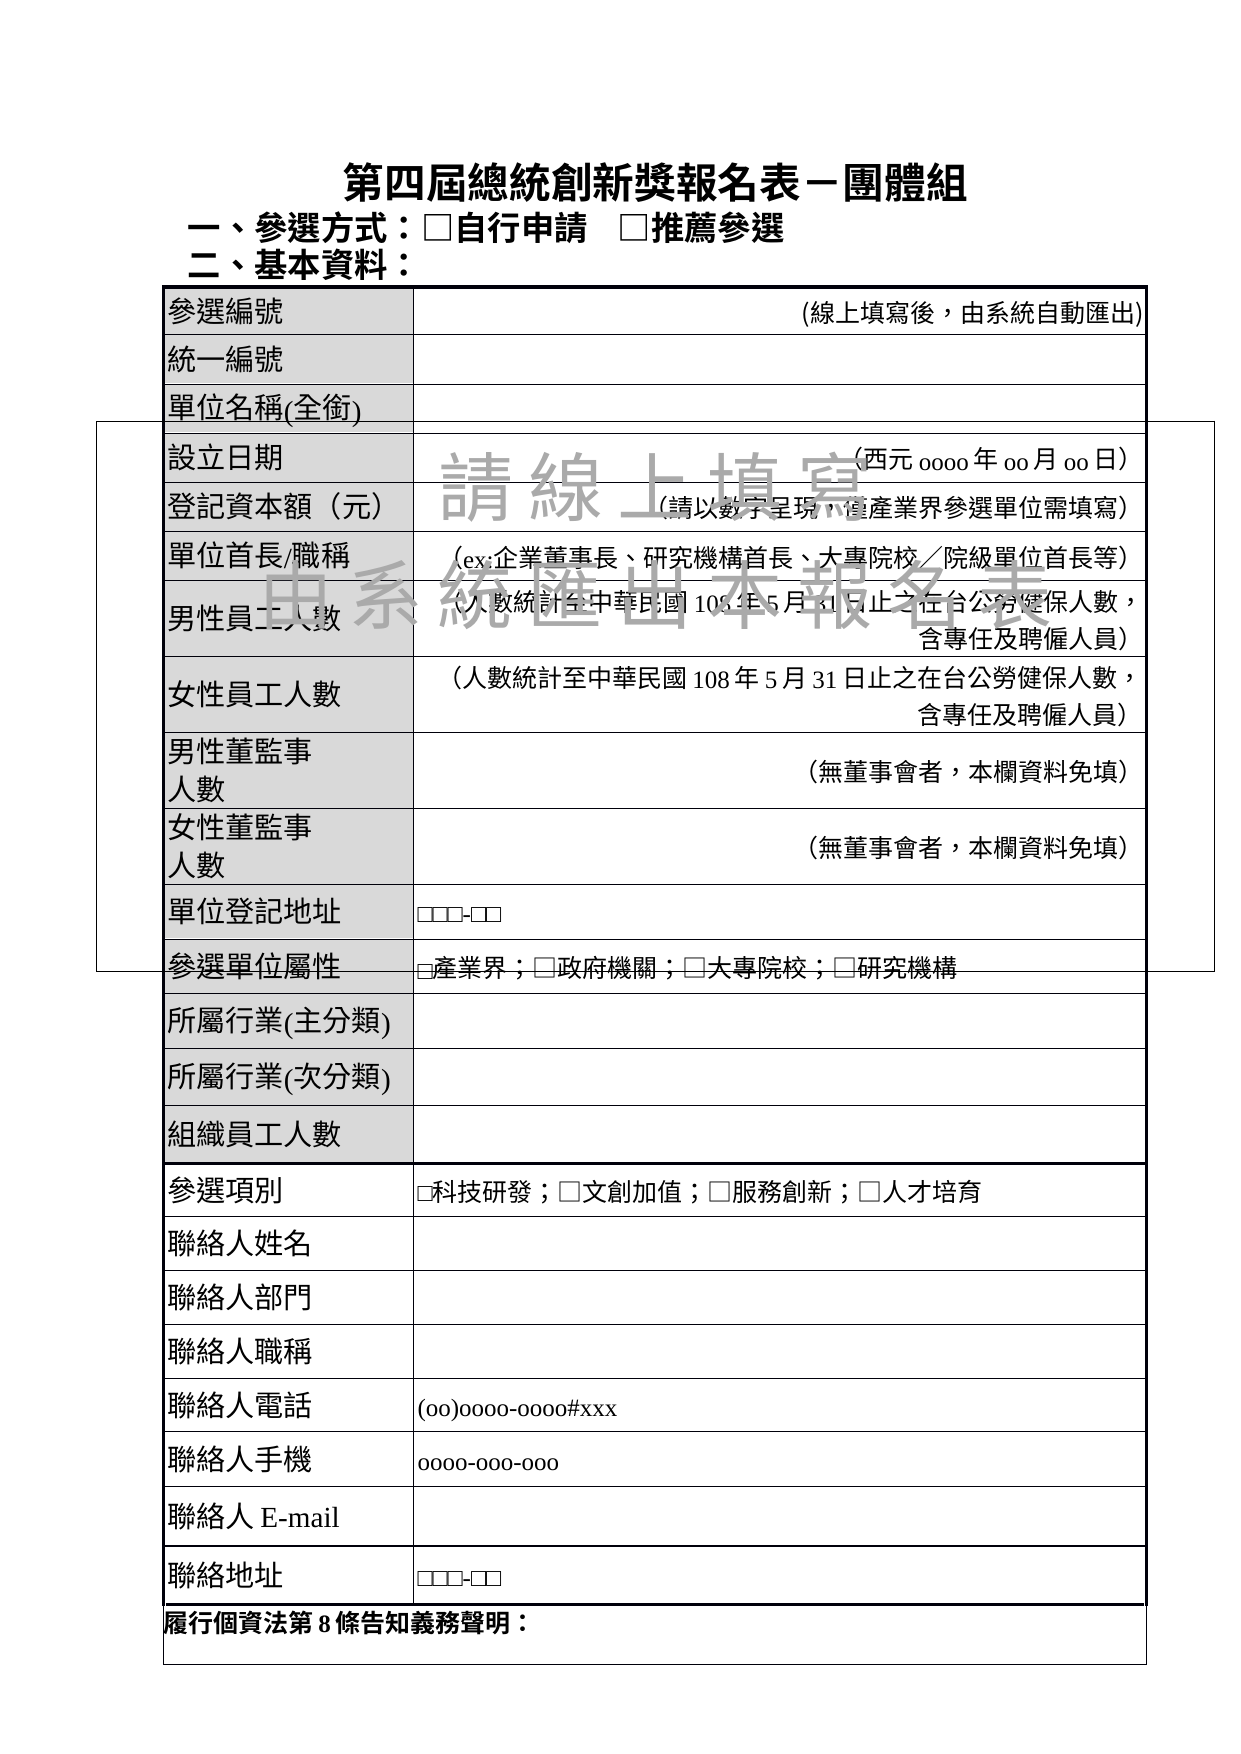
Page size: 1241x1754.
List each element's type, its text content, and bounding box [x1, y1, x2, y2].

table_header 參選編號 [165, 289, 413, 334]
table_cell 聯絡人電話 [165, 1379, 413, 1431]
table_cell 女性員工人數 [165, 657, 413, 732]
table_cell （人數統計至中華民國108年5月31日止之在台公勞健保人數，含專任及聘僱人員） [414, 657, 1145, 732]
table_cell 聯絡人E-mail [165, 1487, 413, 1545]
table_cell （ex:企業董事長、研究機構首長、大專院校／院級單位首長等） [414, 532, 1145, 580]
table_cell □產業界；□政府機關；□大專院校；□研究機構 [414, 972, 1145, 993]
table_cell （請以數字呈現，僅產業界參選單位需填寫） [414, 483, 1145, 531]
table_cell [414, 1487, 1145, 1545]
table_cell 參選單位屬性 [165, 940, 413, 971]
table_cell [414, 1106, 1145, 1162]
table_cell 男性董監事 人數 [165, 733, 413, 808]
table_cell □□□-□□ [414, 885, 1145, 938]
table_cell 聯絡人姓名 [165, 1217, 413, 1270]
table_cell 設立日期 [165, 434, 413, 482]
table_cell 聯絡人職稱 [165, 1325, 413, 1378]
table_cell （無董事會者，本欄資料免填） [414, 809, 1145, 884]
table_cell (oo)oooo-oooo#xxx [414, 1379, 1145, 1431]
table_cell [414, 1049, 1145, 1105]
table_cell 登記資本額（元） [165, 483, 413, 531]
text 二、基本資料： [187, 248, 1122, 285]
table_cell 聯絡人部門 [165, 1271, 413, 1324]
table_cell 履行個資法第8條告知義務聲明： [164, 1603, 1146, 1664]
table_cell 參選項別 [165, 1165, 413, 1216]
table_cell 所屬行業(次分類) [165, 1049, 413, 1105]
table_cell [414, 335, 1145, 383]
table_cell 聯絡人手機 [165, 1432, 413, 1486]
table_cell 單位登記地址 [165, 885, 413, 938]
table_cell [414, 1271, 1145, 1324]
table_cell [165, 422, 413, 432]
table_cell [414, 422, 1145, 432]
table_cell [414, 994, 1145, 1048]
table_cell [414, 1217, 1145, 1270]
table_cell 組織員工人數 [165, 1106, 413, 1162]
table_cell [414, 385, 1145, 421]
table_cell □產業界；□政府機關；□大專院校；□研究機構 [414, 940, 1145, 971]
table_cell 聯絡地址 [165, 1547, 413, 1603]
table_header (線上填寫後，由系統自動匯出) [414, 289, 1145, 334]
table_cell 參選單位屬性 [165, 972, 413, 993]
table_cell 女性董監事 人數 [165, 809, 413, 884]
table_cell [414, 1325, 1145, 1378]
table_cell oooo-ooo-ooo [414, 1432, 1145, 1486]
table_cell □科技研發；□文創加值；□服務創新；□人才培育 [414, 1165, 1145, 1216]
text 第四屆總統創新獎報名表－團體組 [187, 150, 1122, 210]
table_cell □□□-□□ [414, 1547, 1145, 1603]
table_cell （無董事會者，本欄資料免填） [414, 733, 1145, 808]
table_cell （西元oooo年oo月oo日） [414, 434, 1145, 482]
table_cell 男性員工人數 [165, 581, 413, 656]
table_cell （人數統計至中華民國108年5月31日止之在台公勞健保人數，含專任及聘僱人員） [414, 581, 1145, 656]
table_cell 統一編號 [165, 335, 413, 383]
table_cell 單位首長/職稱 [165, 532, 413, 580]
text 一、參選方式：□自行申請 □推薦參選 [187, 210, 1122, 248]
table_cell 單位名稱(全銜) [165, 385, 413, 421]
table_cell 所屬行業(主分類) [165, 994, 413, 1048]
